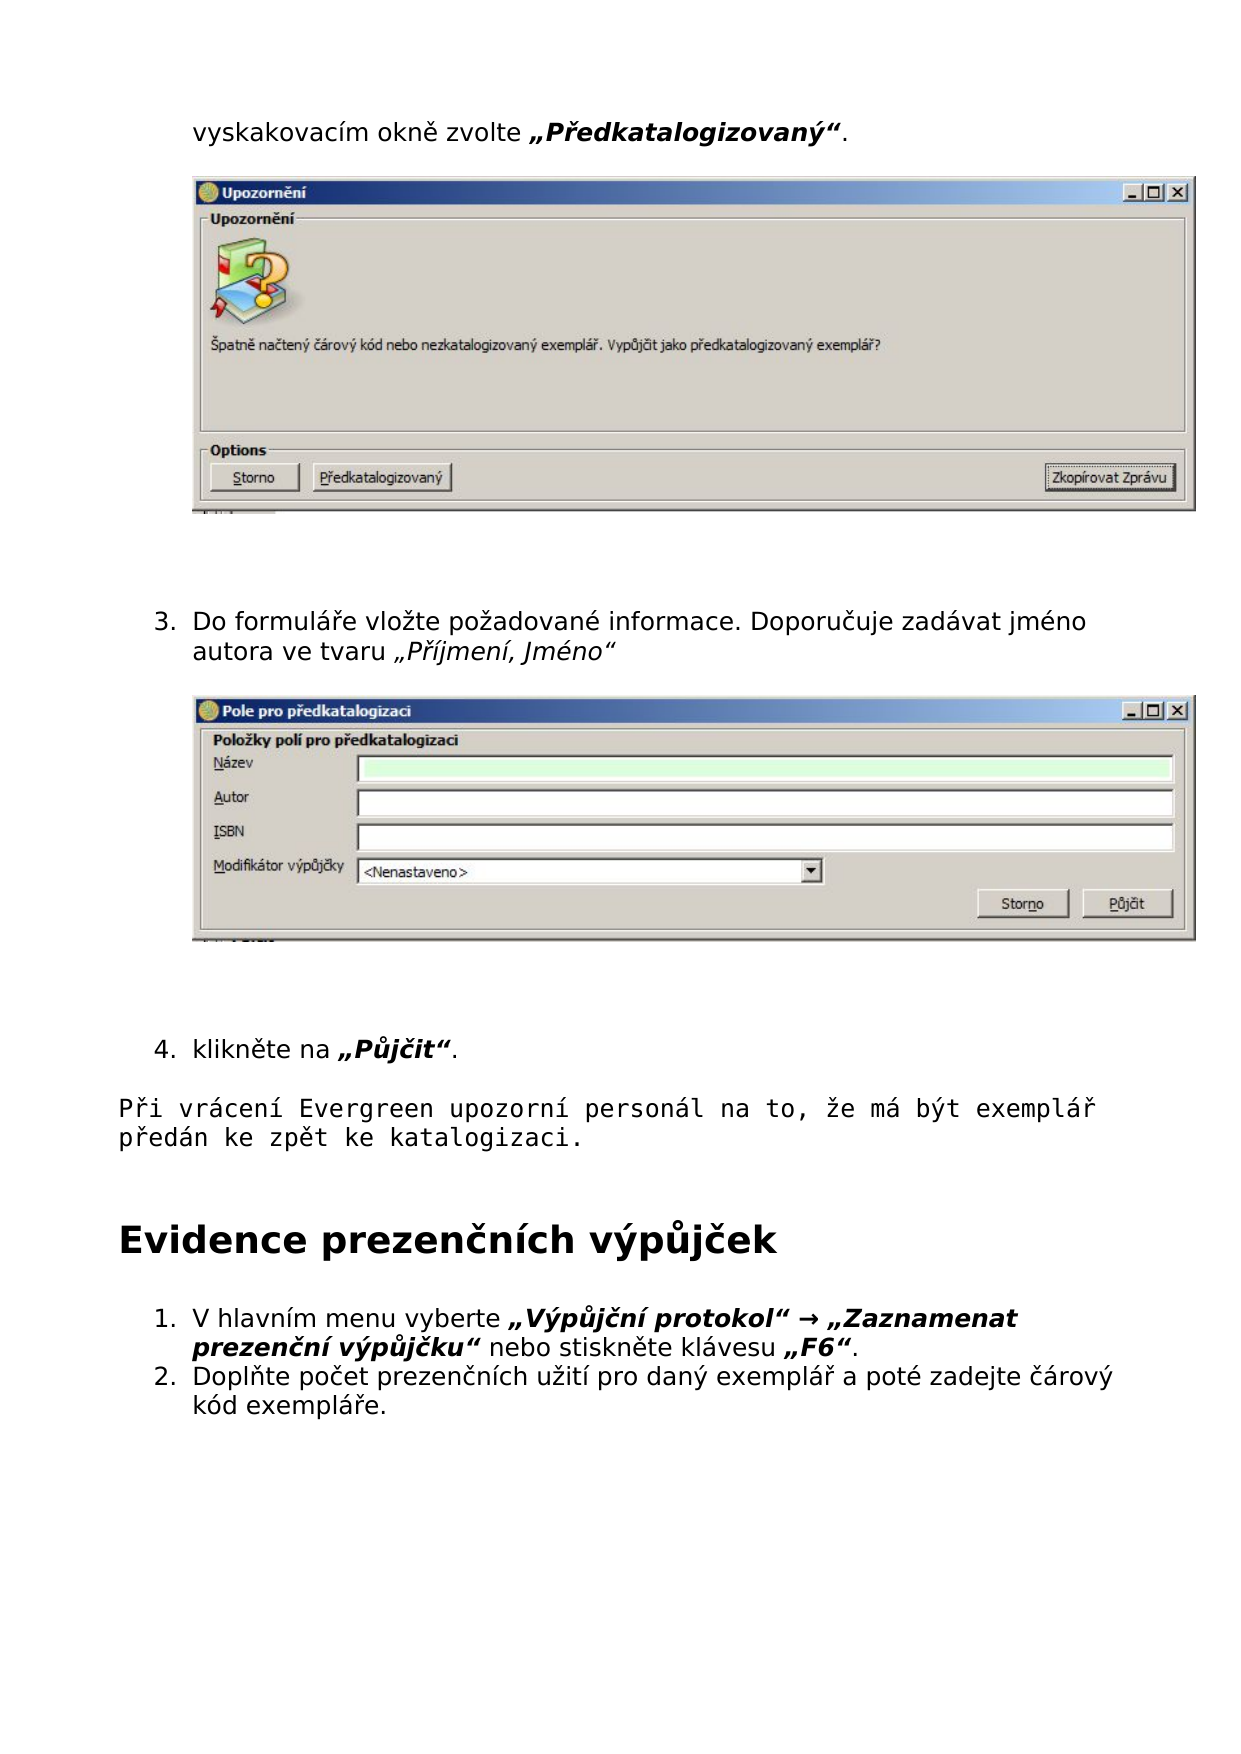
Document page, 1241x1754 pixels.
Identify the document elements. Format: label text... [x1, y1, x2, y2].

list Do formuláře vložte požadované informace. Doporučuje zadávat jméno autora ve tvaru „Příjmení, Jméno“ [177, 607, 1122, 1035]
text Při vrácení Evergreen upozorní personál na to, že má být exemplář předán ke zpět ke katalogizaci. [118, 1094, 1122, 1182]
picture [192, 695, 1196, 942]
list vyskakovacím okně zvolte „Předkatalogizovaný“. [177, 118, 1122, 607]
list Doplňte počet prezenčních užití pro daný exemplář a poté zadejte čárový kód exempláře. [177, 1362, 1122, 1450]
list klikněte na „Půjčit“. [177, 1035, 1122, 1064]
picture [192, 176, 1196, 514]
list V hlavním menu vyberte „Výpůjční protokol“ → „Zaznamenat prezenční výpůjčku“ nebo stiskněte klávesu „F6“. [177, 1304, 1122, 1362]
subtitle Evidence prezenčních výpůjček [118, 1218, 1122, 1262]
